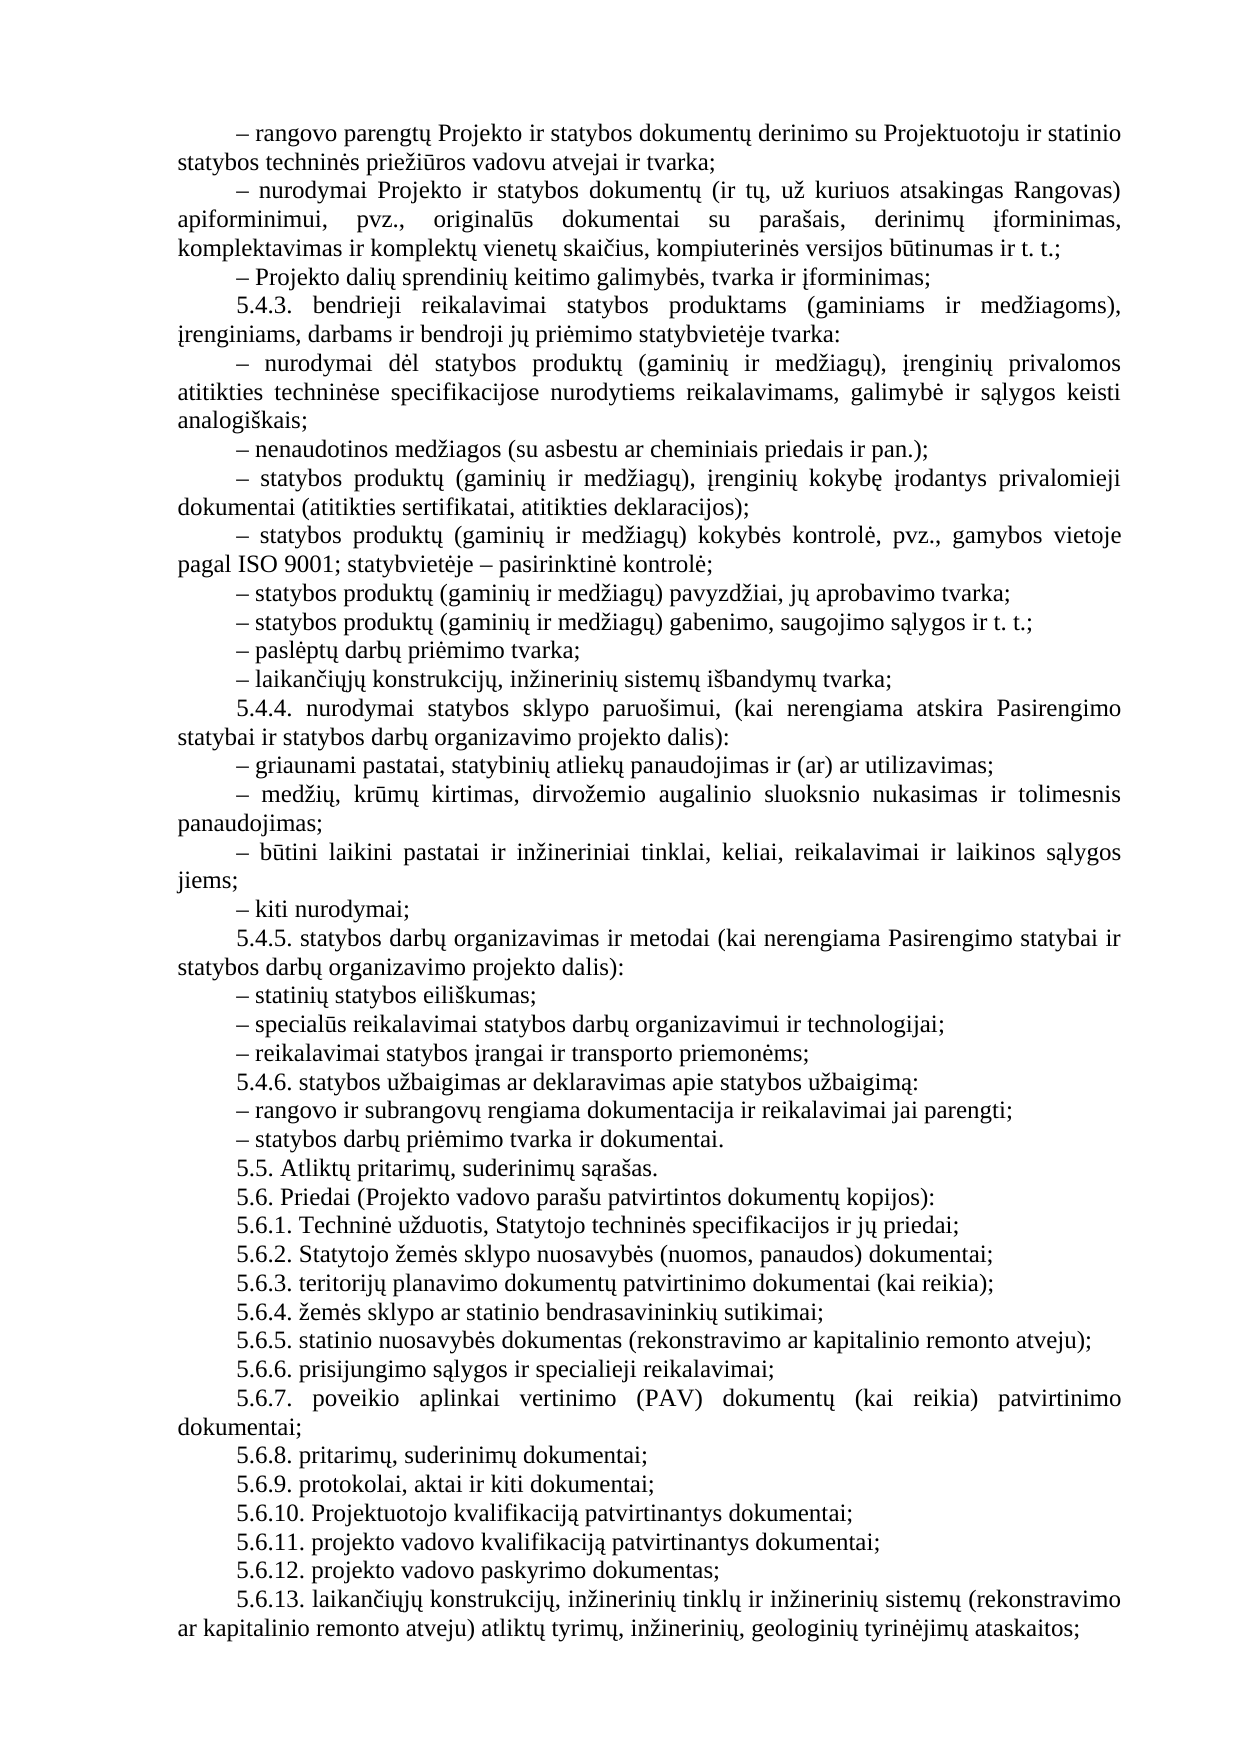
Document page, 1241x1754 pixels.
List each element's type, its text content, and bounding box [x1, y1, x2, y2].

text – specialūs reikalavimai statybos darbų organizavimui ir technologijai; [177, 1009, 1122, 1038]
text 5.6.11. projekto vadovo kvalifikaciją patvirtinantys dokumentai; [177, 1527, 1122, 1556]
text 5.6.7. poveikio aplinkai vertinimo (PAV) dokumentų (kai reikia) patvirtinimo dokumentai; [177, 1383, 1122, 1441]
text 5.6.4. žemės sklypo ar statinio bendrasavininkių sutikimai; [177, 1297, 1122, 1326]
text – laikančiųjų konstrukcijų, inžinerinių sistemų išbandymų tvarka; [177, 664, 1122, 693]
text – medžių, krūmų kirtimas, dirvožemio augalinio sluoksnio nukasimas ir tolimesnis panaudojimas; [177, 779, 1122, 837]
text – statybos produktų (gaminių ir medžiagų) kokybės kontrolė, pvz., gamybos vietoje pagal ISO 9001; statybvietėje – pasirinktinė kontrolė; [177, 521, 1122, 578]
text – nurodymai dėl statybos produktų (gaminių ir medžiagų), įrenginių privalomos atitikties techninėse specifikacijose nurodytiems reikalavimams, galimybė ir sąlygos keisti analogiškais; [177, 348, 1122, 434]
text – statybos produktų (gaminių ir medžiagų) pavyzdžiai, jų aprobavimo tvarka; [177, 578, 1122, 607]
text – rangovo ir subrangovų rengiama dokumentacija ir reikalavimai jai parengti; [177, 1096, 1122, 1124]
text 5.6.5. statinio nuosavybės dokumentas (rekonstravimo ar kapitalinio remonto atveju); [177, 1326, 1122, 1354]
text – statybos produktų (gaminių ir medžiagų), įrenginių kokybę įrodantys privalomieji dokumentai (atitikties sertifikatai, atitikties deklaracijos); [177, 463, 1122, 521]
text – statinių statybos eiliškumas; [177, 981, 1122, 1009]
text 5.6.6. prisijungimo sąlygos ir specialieji reikalavimai; [177, 1354, 1122, 1383]
text 5.4.6. statybos užbaigimas ar deklaravimas apie statybos užbaigimą: [177, 1067, 1122, 1096]
text 5.6.9. protokolai, aktai ir kiti dokumentai; [177, 1469, 1122, 1498]
text – nenaudotinos medžiagos (su asbestu ar cheminiais priedais ir pan.); [177, 434, 1122, 463]
text 5.6.1. Techninė užduotis, Statytojo techninės specifikacijos ir jų priedai; [177, 1211, 1122, 1239]
text 5.4.5. statybos darbų organizavimas ir metodai (kai nerengiama Pasirengimo statybai ir statybos darbų organizavimo projekto dalis): [177, 923, 1122, 981]
text 5.4.3. bendrieji reikalavimai statybos produktams (gaminiams ir medžiagoms), įrenginiams, darbams ir bendroji jų priėmimo statybvietėje tvarka: [177, 291, 1122, 348]
text 5.6.10. Projektuotojo kvalifikaciją patvirtinantys dokumentai; [177, 1498, 1122, 1527]
text 5.6.8. pritarimų, suderinimų dokumentai; [177, 1441, 1122, 1469]
text 5.6.12. projekto vadovo paskyrimo dokumentas; [177, 1556, 1122, 1584]
text – kiti nurodymai; [177, 894, 1122, 923]
text 5.6.13. laikančiųjų konstrukcijų, inžinerinių tinklų ir inžinerinių sistemų (rekonstravimo ar kapitalinio remonto atveju) atliktų tyrimų, inžinerinių, geologinių tyrinėjimų ataskaitos; [177, 1584, 1122, 1642]
text – reikalavimai statybos įrangai ir transporto priemonėms; [177, 1038, 1122, 1067]
text 5.6. Priedai (Projekto vadovo parašu patvirtintos dokumentų kopijos): [177, 1182, 1122, 1211]
text 5.6.3. teritorijų planavimo dokumentų patvirtinimo dokumentai (kai reikia); [177, 1268, 1122, 1297]
text 5.6.2. Statytojo žemės sklypo nuosavybės (nuomos, panaudos) dokumentai; [177, 1239, 1122, 1268]
text – rangovo parengtų Projekto ir statybos dokumentų derinimo su Projektuotoju ir statinio statybos techninės priežiūros vadovu atvejai ir tvarka; [177, 118, 1122, 176]
text – Projekto dalių sprendinių keitimo galimybės, tvarka ir įforminimas; [177, 262, 1122, 291]
text 5.4.4. nurodymai statybos sklypo paruošimui, (kai nerengiama atskira Pasirengimo statybai ir statybos darbų organizavimo projekto dalis): [177, 693, 1122, 751]
text 5.5. Atliktų pritarimų, suderinimų sąrašas. [177, 1153, 1122, 1182]
text – paslėptų darbų priėmimo tvarka; [177, 636, 1122, 664]
text – griaunami pastatai, statybinių atliekų panaudojimas ir (ar) ar utilizavimas; [177, 751, 1122, 779]
text – statybos produktų (gaminių ir medžiagų) gabenimo, saugojimo sąlygos ir t. t.; [177, 607, 1122, 636]
text – nurodymai Projekto ir statybos dokumentų (ir tų, už kuriuos atsakingas Rangovas) apiforminimui, pvz., originalūs dokumentai su parašais, derinimų įforminimas, komplektavimas ir komplektų vienetų skaičius, kompiuterinės versijos būtinumas ir t. t.; [177, 176, 1122, 262]
text – būtini laikini pastatai ir inžineriniai tinklai, keliai, reikalavimai ir laikinos sąlygos jiems; [177, 837, 1122, 894]
text – statybos darbų priėmimo tvarka ir dokumentai. [177, 1124, 1122, 1153]
